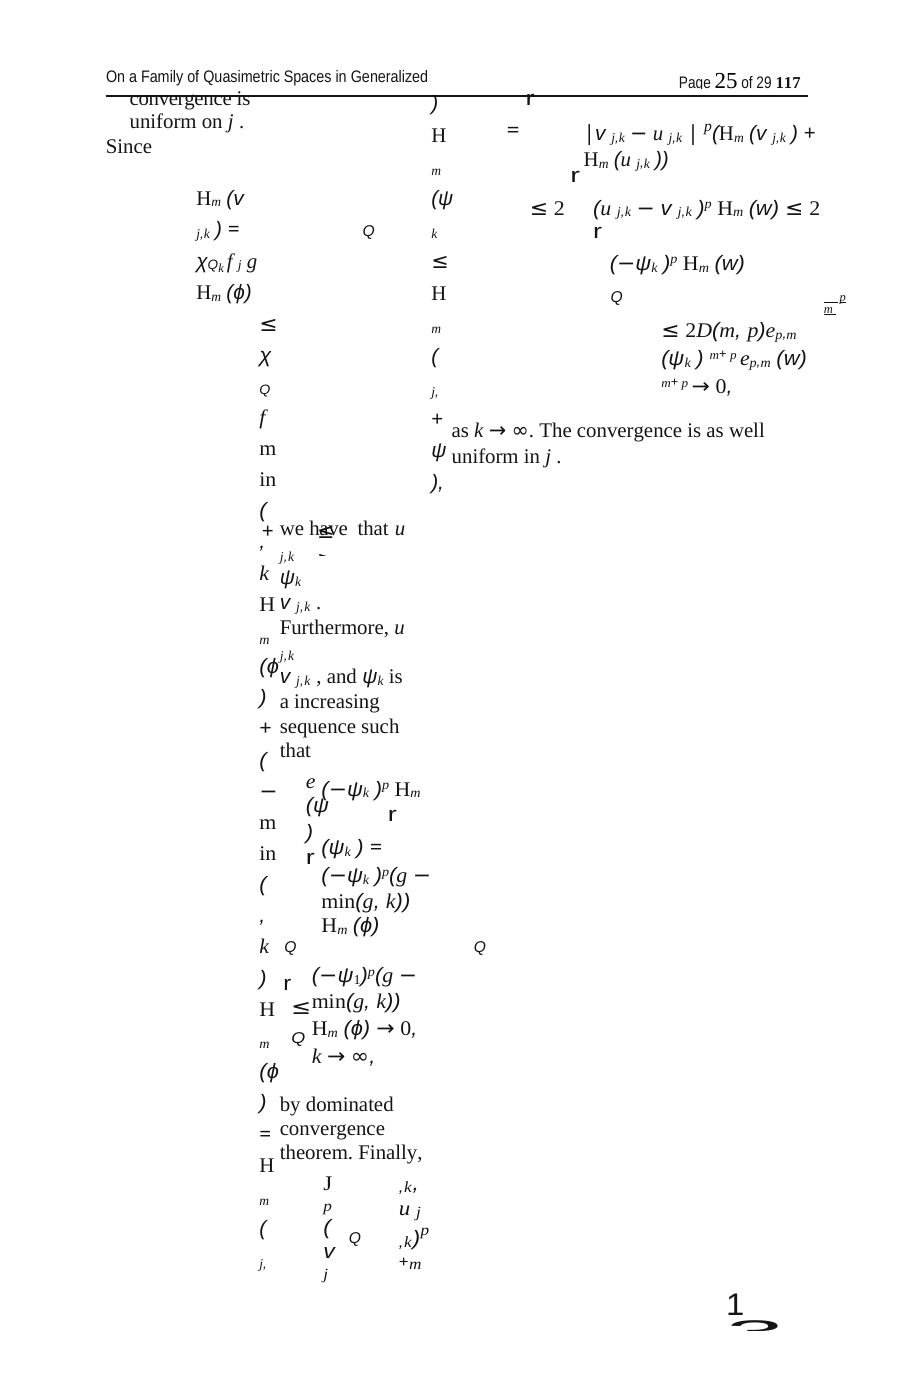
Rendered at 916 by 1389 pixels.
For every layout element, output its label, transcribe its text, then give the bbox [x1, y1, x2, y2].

text Q [348, 1231, 361, 1247]
text ≤ 2 r [437, 171, 580, 226]
text ≤ χQk f j min(g, k) Hm (ϕ) + (g − min(g, k)) Hm (ϕ) [259, 446, 264, 706]
text (u j,k − v j,k )p Hm (w) ≤ 2 r (−ψk )p Hm (w) [593, 171, 826, 281]
text + ≤ ≥ [262, 517, 563, 555]
text Since [106, 134, 261, 158]
text J p(v j ,k, u j ,k)p+m = r [398, 1171, 433, 1283]
text Q [362, 224, 375, 239]
text = Hm (u j,k ) + Hm (ψk ) ≤ Hm (u j,k + ψk ), [431, 236, 435, 491]
text ≤ rQ [266, 937, 311, 1047]
text Claim 3. J p(v j,k , u j,k ) 0, as k , and the convergence is uniform on j . [129, 97, 261, 133]
text J p(v j ,k, u j ,k)p+m = r [506, 97, 579, 143]
text Q [284, 940, 296, 956]
text by dominated convergence theorem. Finally, [279, 1092, 433, 1164]
text p m [824, 293, 848, 315]
text |v j,k − u j,k | p(Hm (v j,k ) + Hm (u j,k )) [583, 117, 826, 171]
text Q [610, 291, 623, 306]
text ≤ 2D(m, p)ep,m (ψk ) m+ p ep,m (w) m+ p → 0, [661, 315, 826, 399]
text as k → ∞. The convergence is as well uniform in j . [451, 416, 826, 468]
text J p(v j ,k, u j ,k)p+m = r [506, 85, 579, 95]
text Hm (v j,k ) = χQk f j g Hm (ϕ) [196, 180, 261, 306]
text Q [474, 940, 486, 956]
text (−ψk )p Hm (ψk ) = r (−ψk )p(g − min(g, k)) Hm (ϕ) [321, 774, 433, 937]
text (−ψ1)p(g − min(g, k)) Hm (ϕ) → 0, k → ∞, [313, 960, 433, 1070]
text we have that u j,k ψk v j,k . Furthermore, u j,k v j,k , and ψk is a increasing sequence such that [279, 555, 416, 762]
